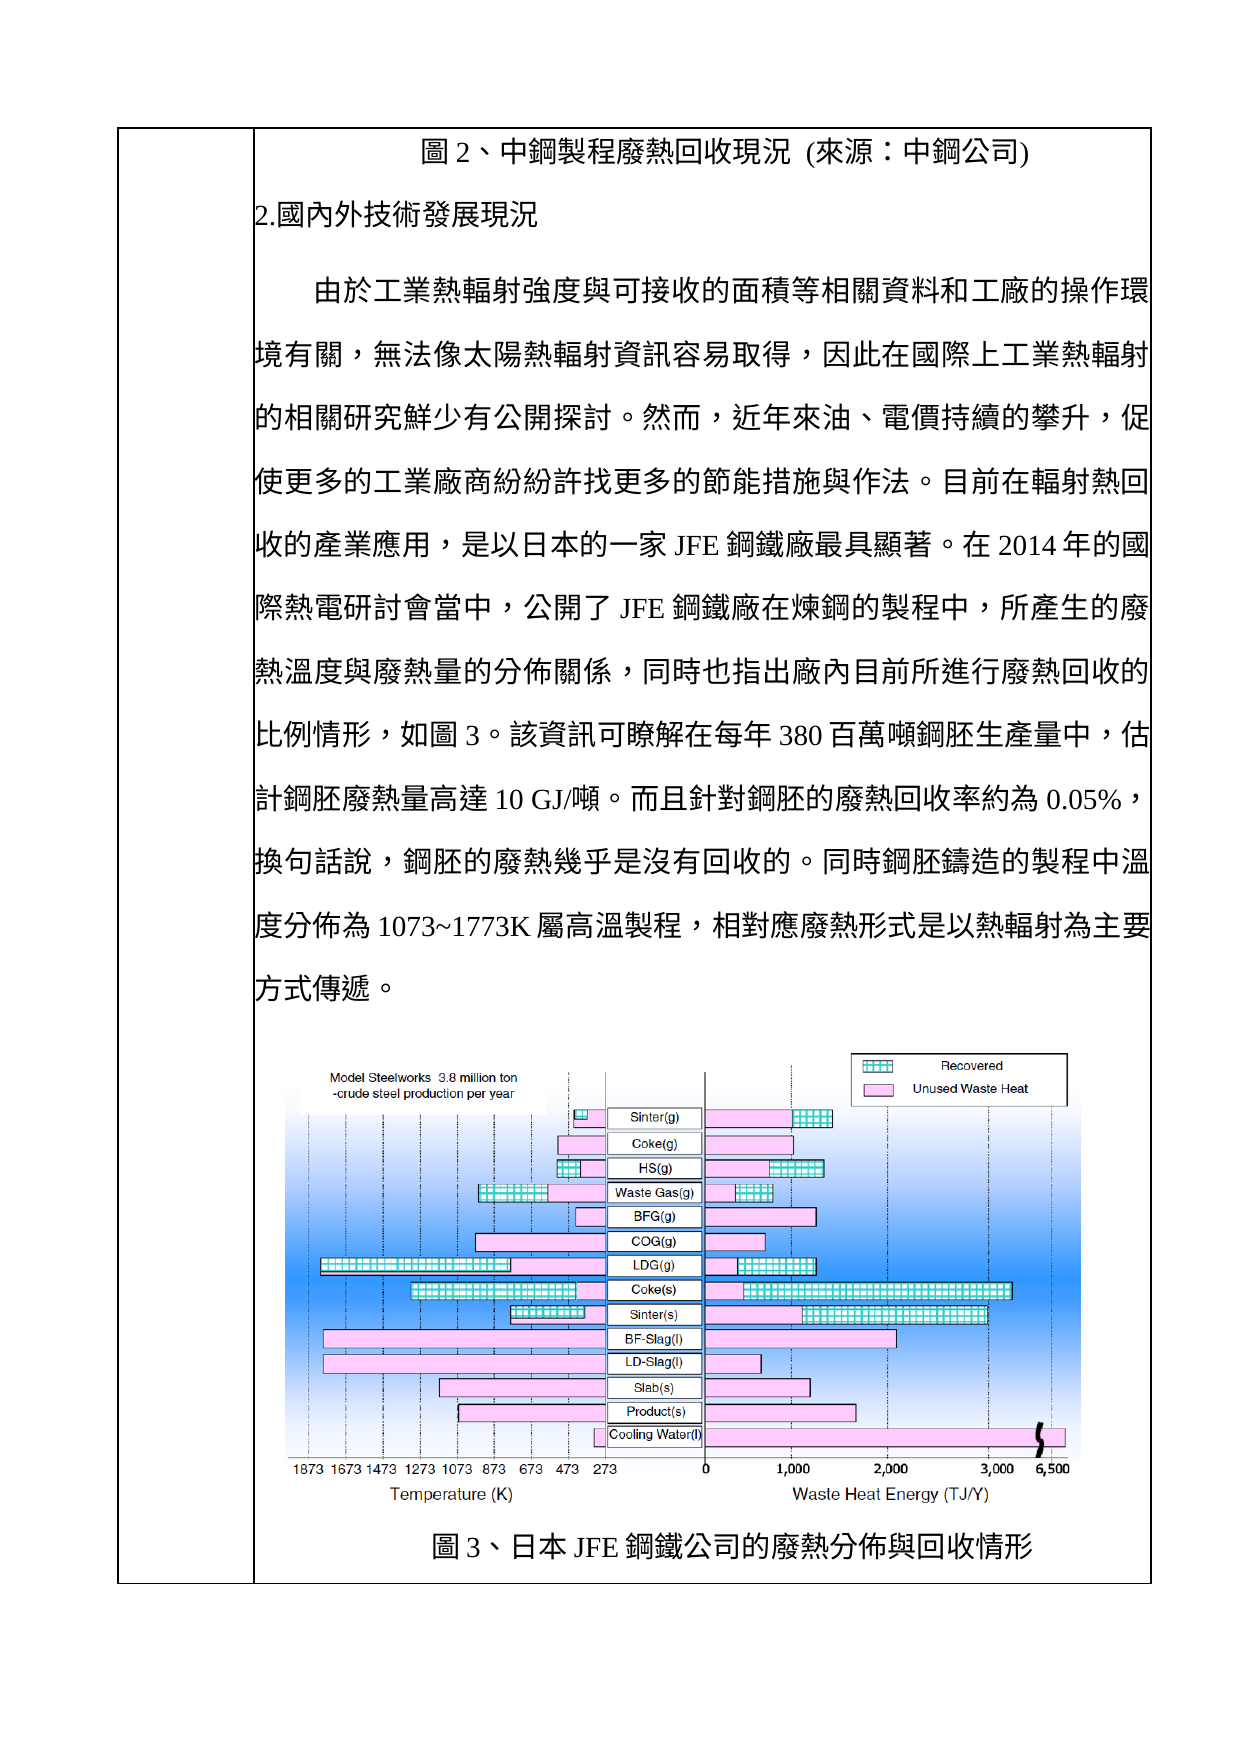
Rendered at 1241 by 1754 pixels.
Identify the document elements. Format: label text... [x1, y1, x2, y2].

table_cell [119, 129, 253, 1582]
table_cell 圖2、中鋼製程廢熱回收現況 (來源：中鋼公司) 2.國內外技術發展現況 由於工業熱輻射強度與可接收的面積等相關資料和工廠的操作環境有關，無法像太陽熱輻射資訊容易取得，因此在國際上工業熱輻射的相關研究鮮少有公開探討。然而，近年來油、電價持續的攀升，促使更多的工業廠商紛紛許找更多的節能措施與作法。目前在輻射熱回收的產業應用，是以日本的一家JFE鋼鐵廠最具顯著。在2014年的國際熱電研討會當中，公開了JFE鋼鐵廠在煉鋼的製程中，所產生的廢熱溫度與廢熱量的分佈關係，同時也指出廠內目前所進行廢熱回收的比例情形，如圖3。該資訊可瞭解在每年380百萬噸鋼胚生產量中，估計鋼胚廢熱量高達10 GJ/噸。而且針對鋼胚的廢熱回收率約為0.05%，換句話說，鋼胚的廢熱幾乎是沒有回收的。同時鋼胚鑄造的製程中溫度分佈為1073~1773K屬高溫製程，相對應廢熱形式是以熱輻射為主要方式傳遞。 圖3、日本JFE鋼鐵公司的廢熱分佈與回收情形 [255, 129, 1150, 1582]
